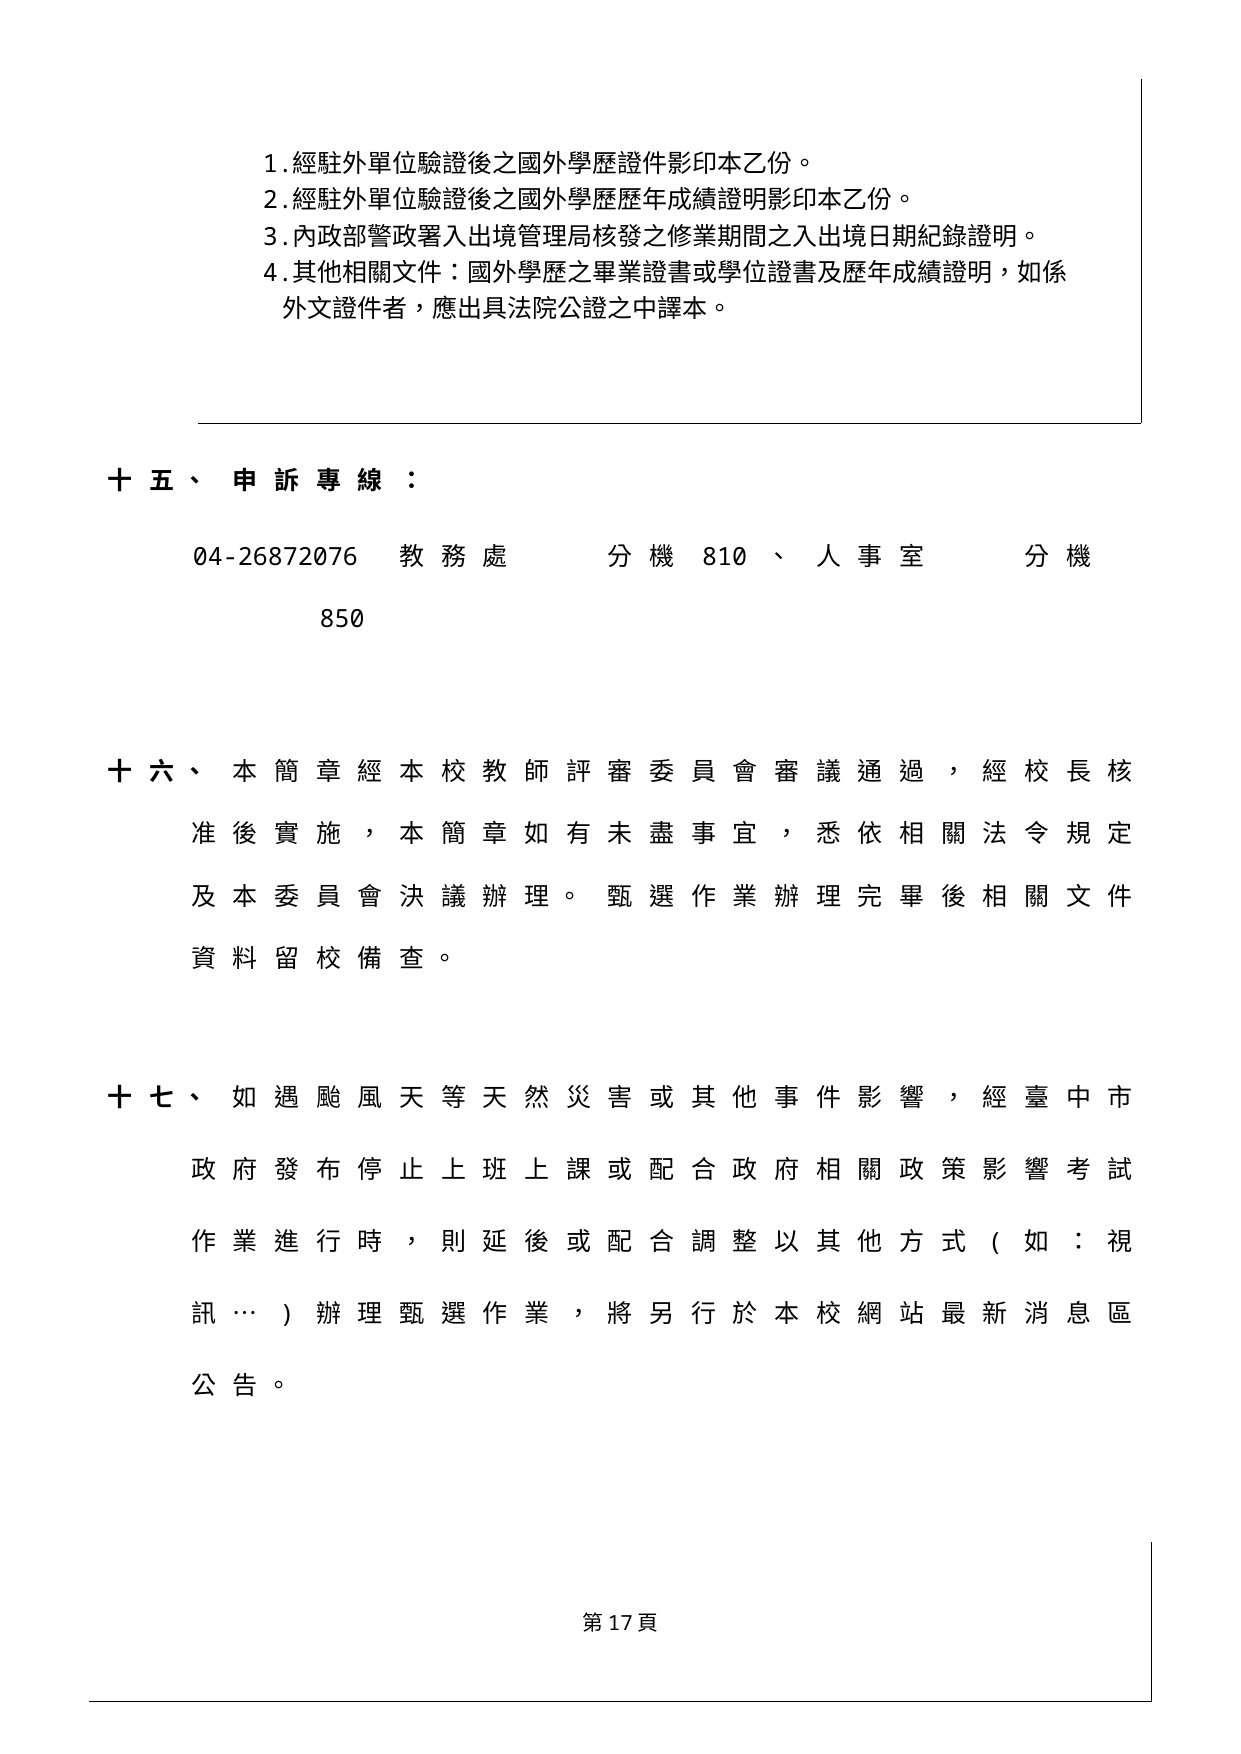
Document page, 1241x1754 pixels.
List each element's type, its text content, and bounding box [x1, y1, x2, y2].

text 3.內政部警政署入出境管理局核發之修業期間之入出境日期紀錄證明。 [198, 216, 1141, 252]
text 十六、本簡章經本校教師評審委員會審議通過，經校長核准後實施，本簡章如有未盡事宜，悉依相關法令規定及本委員會決議辦理。甄選作業辦理完畢後相關文件資料留校備查。 [99, 728, 1141, 978]
text 1.經駐外單位驗證後之國外學歷證件影印本乙份。 [198, 79, 1141, 180]
text 4.其他相關文件：國外學歷之畢業證書或學位證書及歷年成績證明，如係外文證件者，應出具法院公證之中譯本。 [198, 252, 1141, 325]
text 04-26872076 教務處 分機810、人事室 分機850 [99, 513, 1141, 638]
text 十七、如遇颱風天等天然災害或其他事件影響，經臺中市政府發布停止上班上課或配合政府相關政策影響考試作業進行時，則延後或配合調整以其他方式(如：視訊…)辦理甄選作業，將另行於本校網站最新消息區公告。 [99, 1054, 1141, 1404]
text 十五、申訴專線： [99, 437, 1141, 499]
text 2.經駐外單位驗證後之國外學歷歷年成績證明影印本乙份。 [198, 180, 1141, 216]
